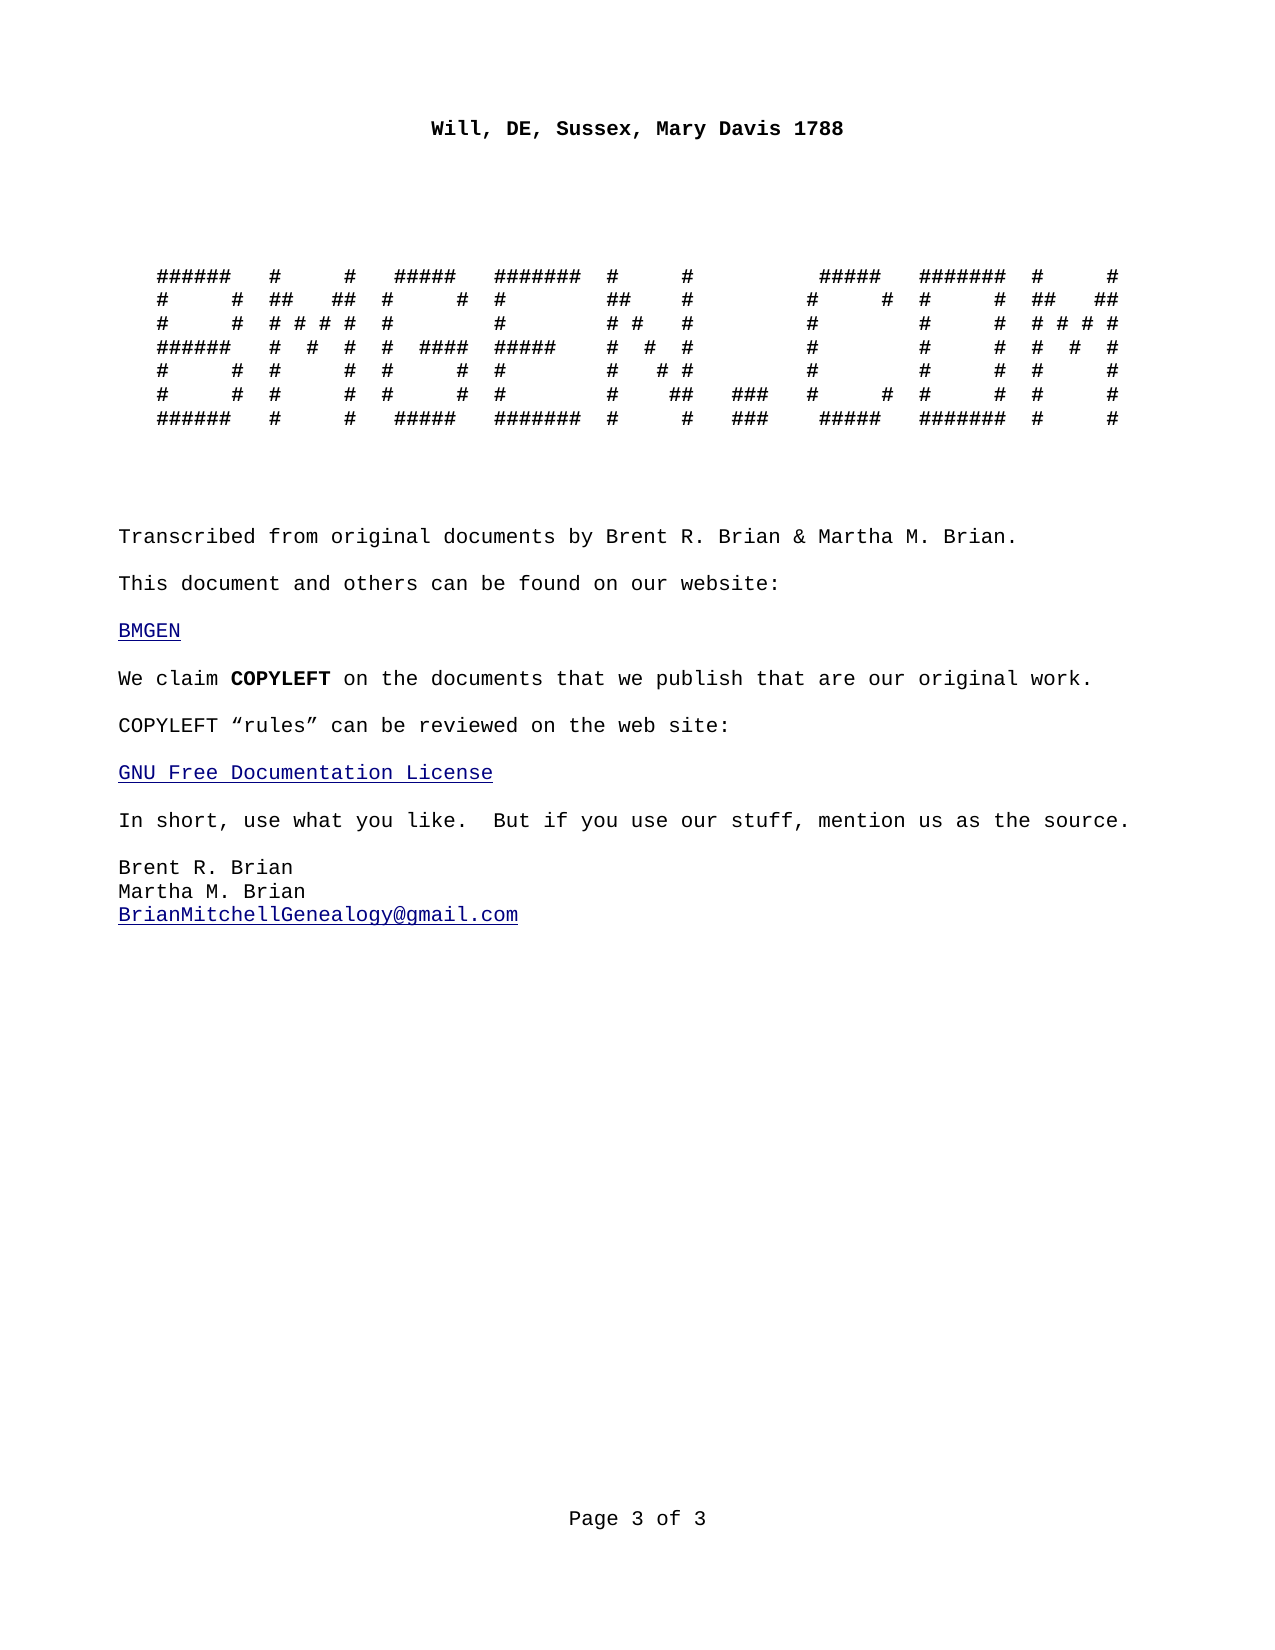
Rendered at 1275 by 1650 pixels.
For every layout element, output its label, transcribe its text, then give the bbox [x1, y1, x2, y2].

text BrianMitchellGenealogy@gmail.com [118, 904, 1157, 928]
text Brent R. Brian [118, 857, 1157, 881]
text ###### # # ##### ####### # # ### ##### ####### # # [118, 408, 1157, 431]
text COPYLEFT “rules” can be reviewed on the web site: [118, 715, 1157, 739]
text Martha M. Brian [118, 881, 1157, 904]
text # # # # # # # # # # # # # # # # # # [118, 313, 1157, 337]
text GNU Free Documentation License [118, 762, 1157, 786]
text This document and others can be found on our website: [118, 573, 1157, 597]
text We claim COPYLEFT on the documents that we publish that are our original work. [118, 668, 1157, 691]
text # # ## ## # # # ## # # # # # ## ## [118, 289, 1157, 313]
text BMGEN [118, 621, 1157, 644]
text # # # # # # # # # # # # # # # [118, 360, 1157, 384]
text ###### # # # # #### ##### # # # # # # # # # [118, 337, 1157, 360]
text # # # # # # # # ## ### # # # # # # [118, 384, 1157, 408]
text In short, use what you like. But if you use our stuff, mention us as the source. [118, 810, 1157, 833]
text Transcribed from original documents by Brent R. Brian & Martha M. Brian. [118, 526, 1157, 549]
text ###### # # ##### ####### # # ##### ####### # # [118, 266, 1157, 289]
